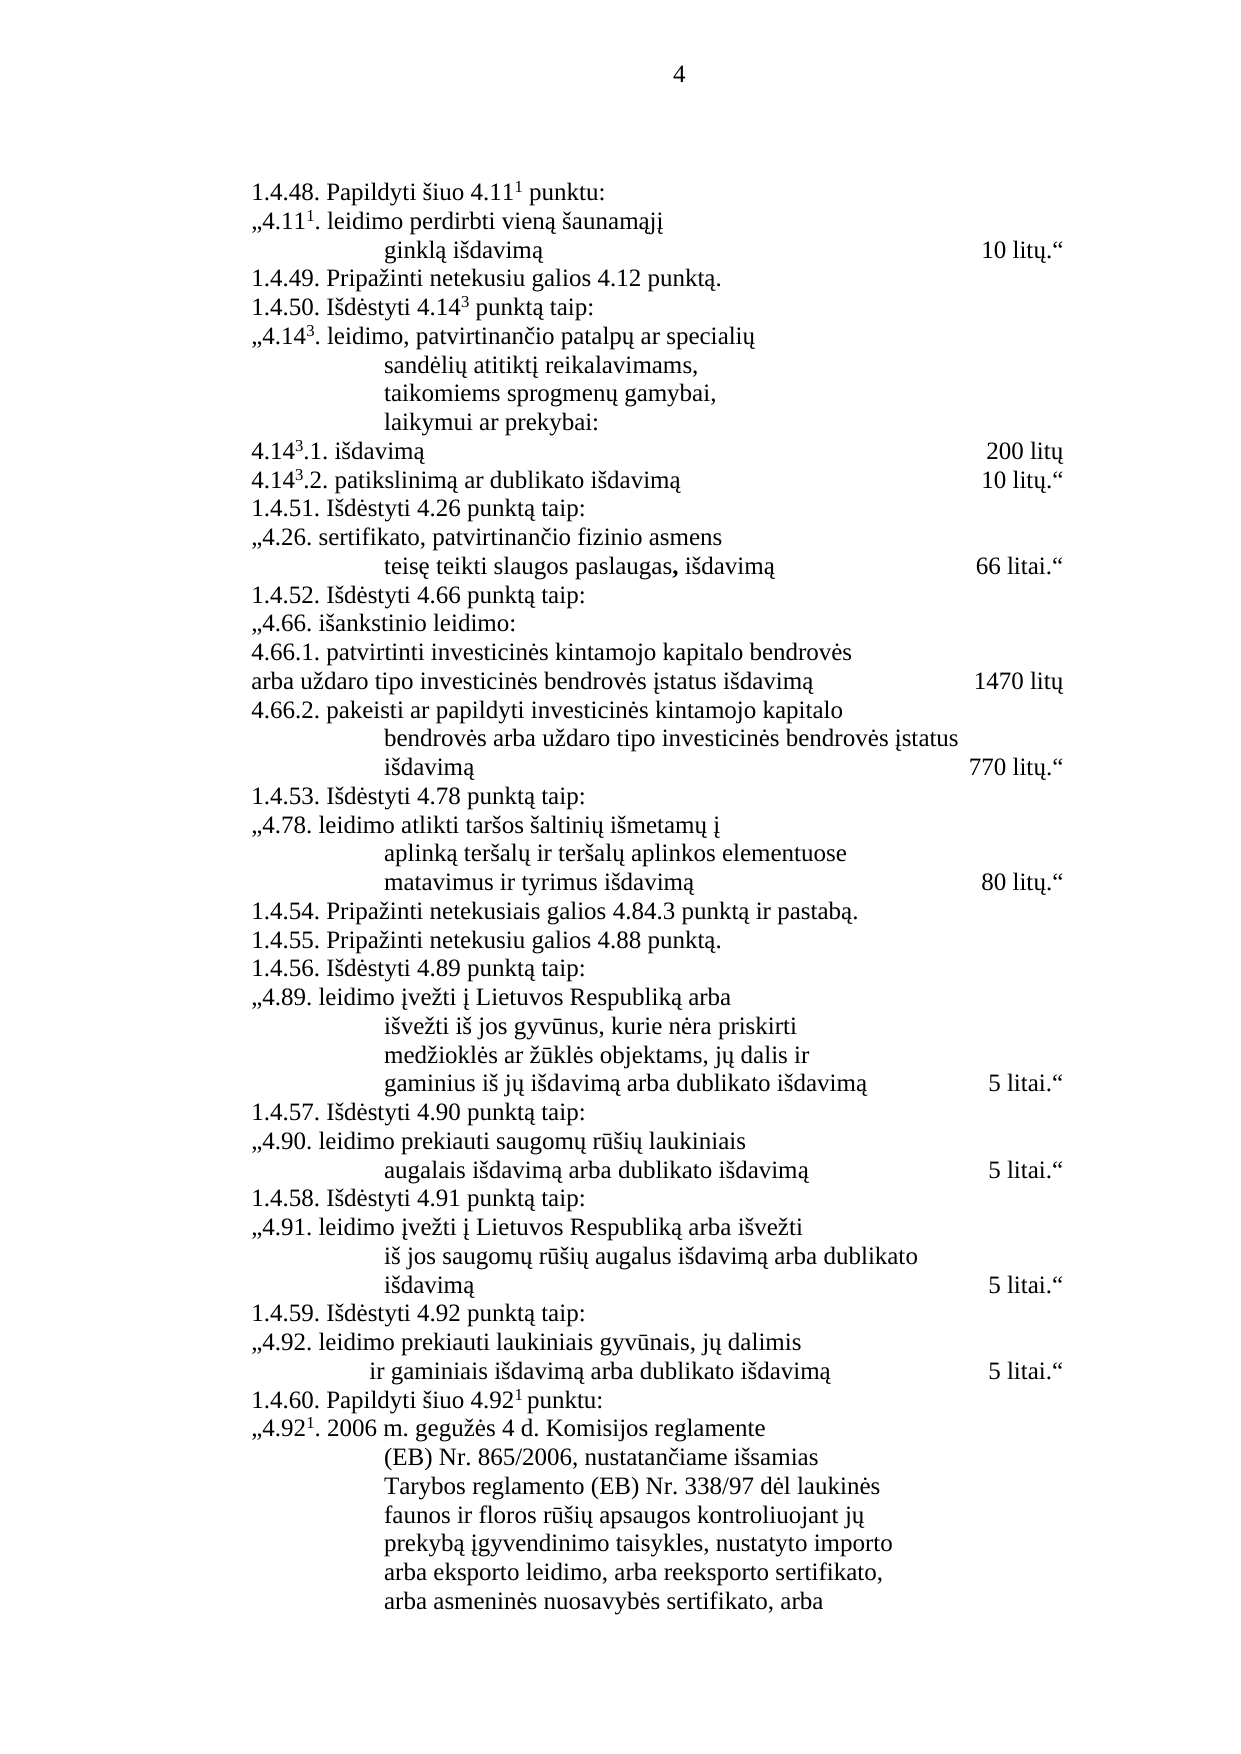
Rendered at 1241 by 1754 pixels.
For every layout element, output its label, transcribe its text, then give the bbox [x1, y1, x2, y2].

text teisę teikti slaugos paslaugas, išdavimą 66 litai.“ [310, 551, 1181, 580]
text arba asmeninės nuosavybės sertifikato, arba [310, 1586, 1181, 1615]
text 1.4.52. Išdėstyti 4.66 punktą taip: [177, 580, 1181, 608]
text Tarybos reglamento (EB) Nr. 338/97 dėl laukinės [310, 1471, 1181, 1500]
text 1.4.58. Išdėstyti 4.91 punktą taip: [177, 1183, 1181, 1212]
text bendrovės arba uždaro tipo investicinės bendrovės įstatus [310, 723, 1181, 752]
text „4.89. leidimo įvežti į Lietuvos Respubliką arba [177, 982, 1181, 1011]
text sandėlių atitiktį reikalavimams, [310, 350, 1181, 378]
text 1.4.57. Išdėstyti 4.90 punktą taip: [177, 1097, 1181, 1126]
text 1.4.48. Papildyti šiuo 4.111 punktu: [177, 177, 1181, 206]
text prekybą įgyvendinimo taisykles, nustatyto importo [310, 1528, 1181, 1557]
text 1.4.53. Išdėstyti 4.78 punktą taip: [177, 781, 1181, 810]
text „4.78. leidimo atlikti taršos šaltinių išmetamų į [177, 810, 1181, 838]
text 1.4.51. Išdėstyti 4.26 punktą taip: [177, 493, 1181, 522]
text matavimus ir tyrimus išdavimą 80 litų.“ [310, 867, 1181, 896]
text gaminius iš jų išdavimą arba dublikato išdavimą 5 litai.“ [310, 1068, 1181, 1097]
text 4.66.1. patvirtinti investicinės kintamojo kapitalo bendrovės [177, 637, 1181, 666]
text aplinką teršalų ir teršalų aplinkos elementuose [310, 838, 1181, 867]
text 1.4.56. Išdėstyti 4.89 punktą taip: [177, 953, 1181, 982]
text „4.143. leidimo, patvirtinančio patalpų ar specialių [177, 321, 1181, 350]
text medžioklės ar žūklės objektams, jų dalis ir [310, 1040, 1181, 1068]
text laikymui ar prekybai: [310, 407, 1181, 436]
text „4.66. išankstinio leidimo: [177, 608, 1181, 637]
text ginklą išdavimą 10 litų.“ [310, 235, 1181, 263]
text 1.4.50. Išdėstyti 4.143 punktą taip: [177, 292, 1181, 321]
text išdavimą 5 litai.“ [310, 1270, 1181, 1298]
text išvežti iš jos gyvūnus, kurie nėra priskirti [310, 1011, 1181, 1040]
text 1.4.55. Pripažinti netekusiu galios 4.88 punktą. [177, 925, 1181, 953]
text „4.90. leidimo prekiauti saugomų rūšių laukiniais [177, 1126, 1181, 1155]
text išdavimą 770 litų.“ [310, 752, 1181, 781]
text „4.26. sertifikato, patvirtinančio fizinio asmens [177, 522, 1181, 551]
text ir gaminiais išdavimą arba dublikato išdavimą 5 litai.“ [295, 1356, 1181, 1385]
text 1.4.60. Papildyti šiuo 4.921 punktu: [177, 1385, 1181, 1413]
text „4.92. leidimo prekiauti laukiniais gyvūnais, jų dalimis [177, 1327, 1181, 1356]
text arba eksporto leidimo, arba reeksporto sertifikato, [310, 1557, 1181, 1586]
text 1.4.49. Pripažinti netekusiu galios 4.12 punktą. [177, 263, 1181, 292]
text augalais išdavimą arba dublikato išdavimą 5 litai.“ [310, 1155, 1181, 1183]
text 1.4.54. Pripažinti netekusiais galios 4.84.3 punktą ir pastabą. [177, 896, 1181, 925]
text 4.143.2. patikslinimą ar dublikato išdavimą 10 litų.“ [177, 465, 1181, 493]
text 4.143.1. išdavimą 200 litų [177, 436, 1181, 465]
text „4.921. 2006 m. gegužės 4 d. Komisijos reglamente [177, 1413, 1181, 1442]
text arba uždaro tipo investicinės bendrovės įstatus išdavimą 1470 litų [177, 666, 1181, 695]
text faunos ir floros rūšių apsaugos kontroliuojant jų [310, 1500, 1181, 1528]
text 4.66.2. pakeisti ar papildyti investicinės kintamojo kapitalo [177, 695, 1181, 723]
text taikomiems sprogmenų gamybai, [310, 378, 1181, 407]
text „4.91. leidimo įvežti į Lietuvos Respubliką arba išvežti [177, 1212, 1181, 1241]
text „4.111. leidimo perdirbti vieną šaunamąjį [177, 206, 1181, 235]
text (EB) Nr. 865/2006, nustatančiame išsamias [310, 1442, 1181, 1471]
text 1.4.59. Išdėstyti 4.92 punktą taip: [177, 1298, 1181, 1327]
text iš jos saugomų rūšių augalus išdavimą arba dublikato [310, 1241, 1181, 1270]
